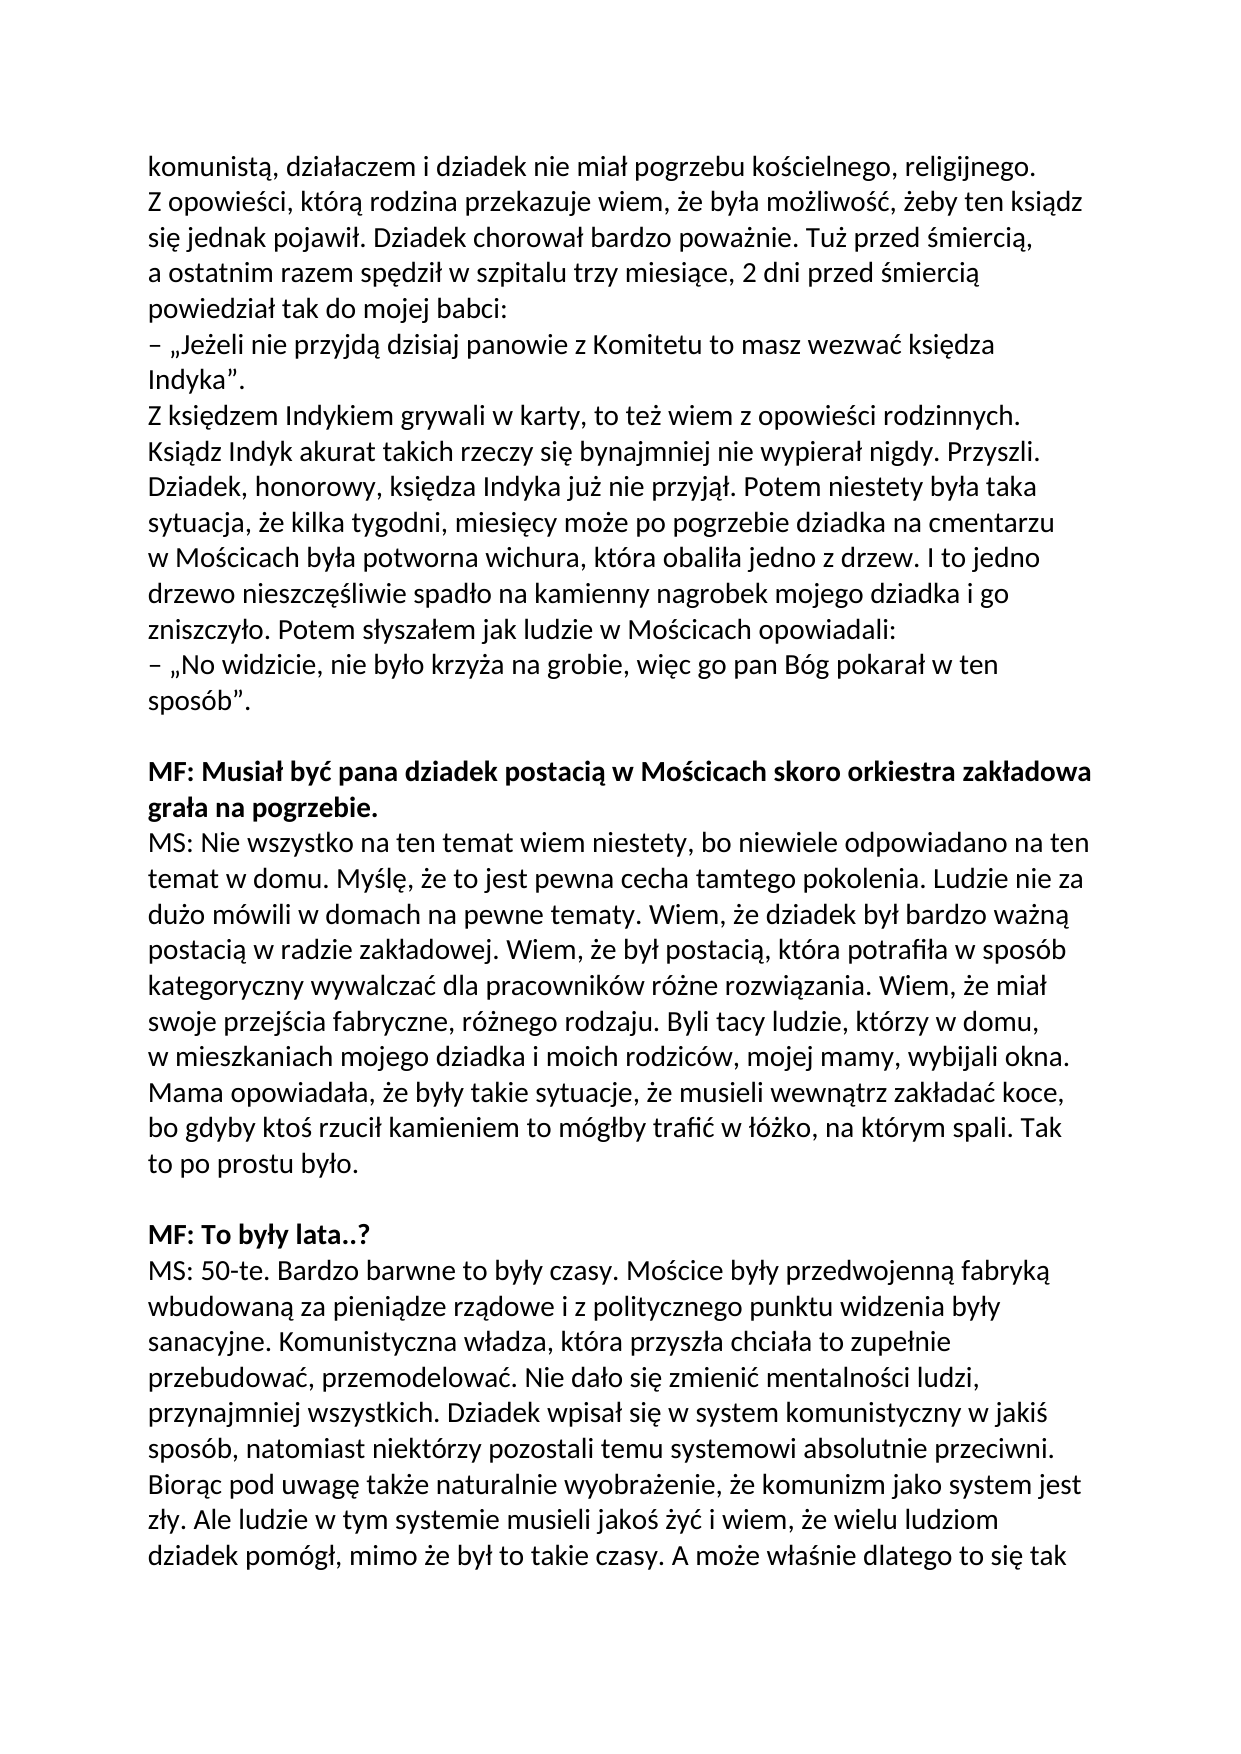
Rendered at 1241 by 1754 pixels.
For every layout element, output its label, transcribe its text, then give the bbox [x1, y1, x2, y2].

text MS: 50-te. Bardzo barwne to były czasy. Mościce były przedwojenną fabryką wbudowaną za pieniądze rządowe i z politycznego punktu widzenia były sanacyjne. Komunistyczna władza, która przyszła chciała to zupełnie przebudować, przemodelować. Nie dało się zmienić mentalności ludzi, przynajmniej wszystkich. Dziadek wpisał się w system komunistyczny w jakiś sposób, natomiast niektórzy pozostali temu systemowi absolutnie przeciwni. Biorąc pod uwagę także naturalnie wyobrażenie, że komunizm jako system jest zły. Ale ludzie w tym systemie musieli jakoś żyć i wiem, że wielu ludziom dziadek pomógł, mimo że był to takie czasy. A może właśnie dlatego to się tak [148, 1252, 1093, 1573]
text – „No widzicie, nie było krzyża na grobie, więc go pan Bóg pokarał w ten sposób”. [148, 646, 1093, 718]
text – „Jeżeli nie przyjdą dzisiaj panowie z Komitetu to masz wezwać księdza Indyka”. [148, 326, 1093, 397]
text MF: To były lata..? [148, 1216, 1093, 1252]
text komunistą, działaczem i dziadek nie miał pogrzebu kościelnego, religijnego. Z opowieści, którą rodzina przekazuje wiem, że była możliwość, żeby ten ksiądz się jednak pojawił. Dziadek chorował bardzo poważnie. Tuż przed śmiercią, a ostatnim razem spędził w szpitalu trzy miesiące, 2 dni przed śmiercią powiedział tak do mojej babci: [148, 148, 1093, 326]
text MS: Nie wszystko na ten temat wiem niestety, bo niewiele odpowiadano na ten temat w domu. Myślę, że to jest pewna cecha tamtego pokolenia. Ludzie nie za dużo mówili w domach na pewne tematy. Wiem, że dziadek był bardzo ważną postacią w radzie zakładowej. Wiem, że był postacią, która potrafiła w sposób kategoryczny wywalczać dla pracowników różne rozwiązania. Wiem, że miał swoje przejścia fabryczne, różnego rodzaju. Byli tacy ludzie, którzy w domu, w mieszkaniach mojego dziadka i moich rodziców, mojej mamy, wybijali okna. Mama opowiadała, że były takie sytuacje, że musieli wewnątrz zakładać koce, bo gdyby ktoś rzucił kamieniem to mógłby trafić w łóżko, na którym spali. Tak to po prostu było. [148, 824, 1093, 1181]
text Z księdzem Indykiem grywali w karty, to też wiem z opowieści rodzinnych. Ksiądz Indyk akurat takich rzeczy się bynajmniej nie wypierał nigdy. Przyszli. Dziadek, honorowy, księdza Indyka już nie przyjął. Potem niestety była taka sytuacja, że kilka tygodni, miesięcy może po pogrzebie dziadka na cmentarzu w Mościcach była potworna wichura, która obaliła jedno z drzew. I to jedno drzewo nieszczęśliwie spadło na kamienny nagrobek mojego dziadka i go zniszczyło. Potem słyszałem jak ludzie w Mościcach opowiadali: [148, 397, 1093, 646]
text MF: Musiał być pana dziadek postacią w Mościcach skoro orkiestra zakładowa grała na pogrzebie. [148, 753, 1093, 824]
